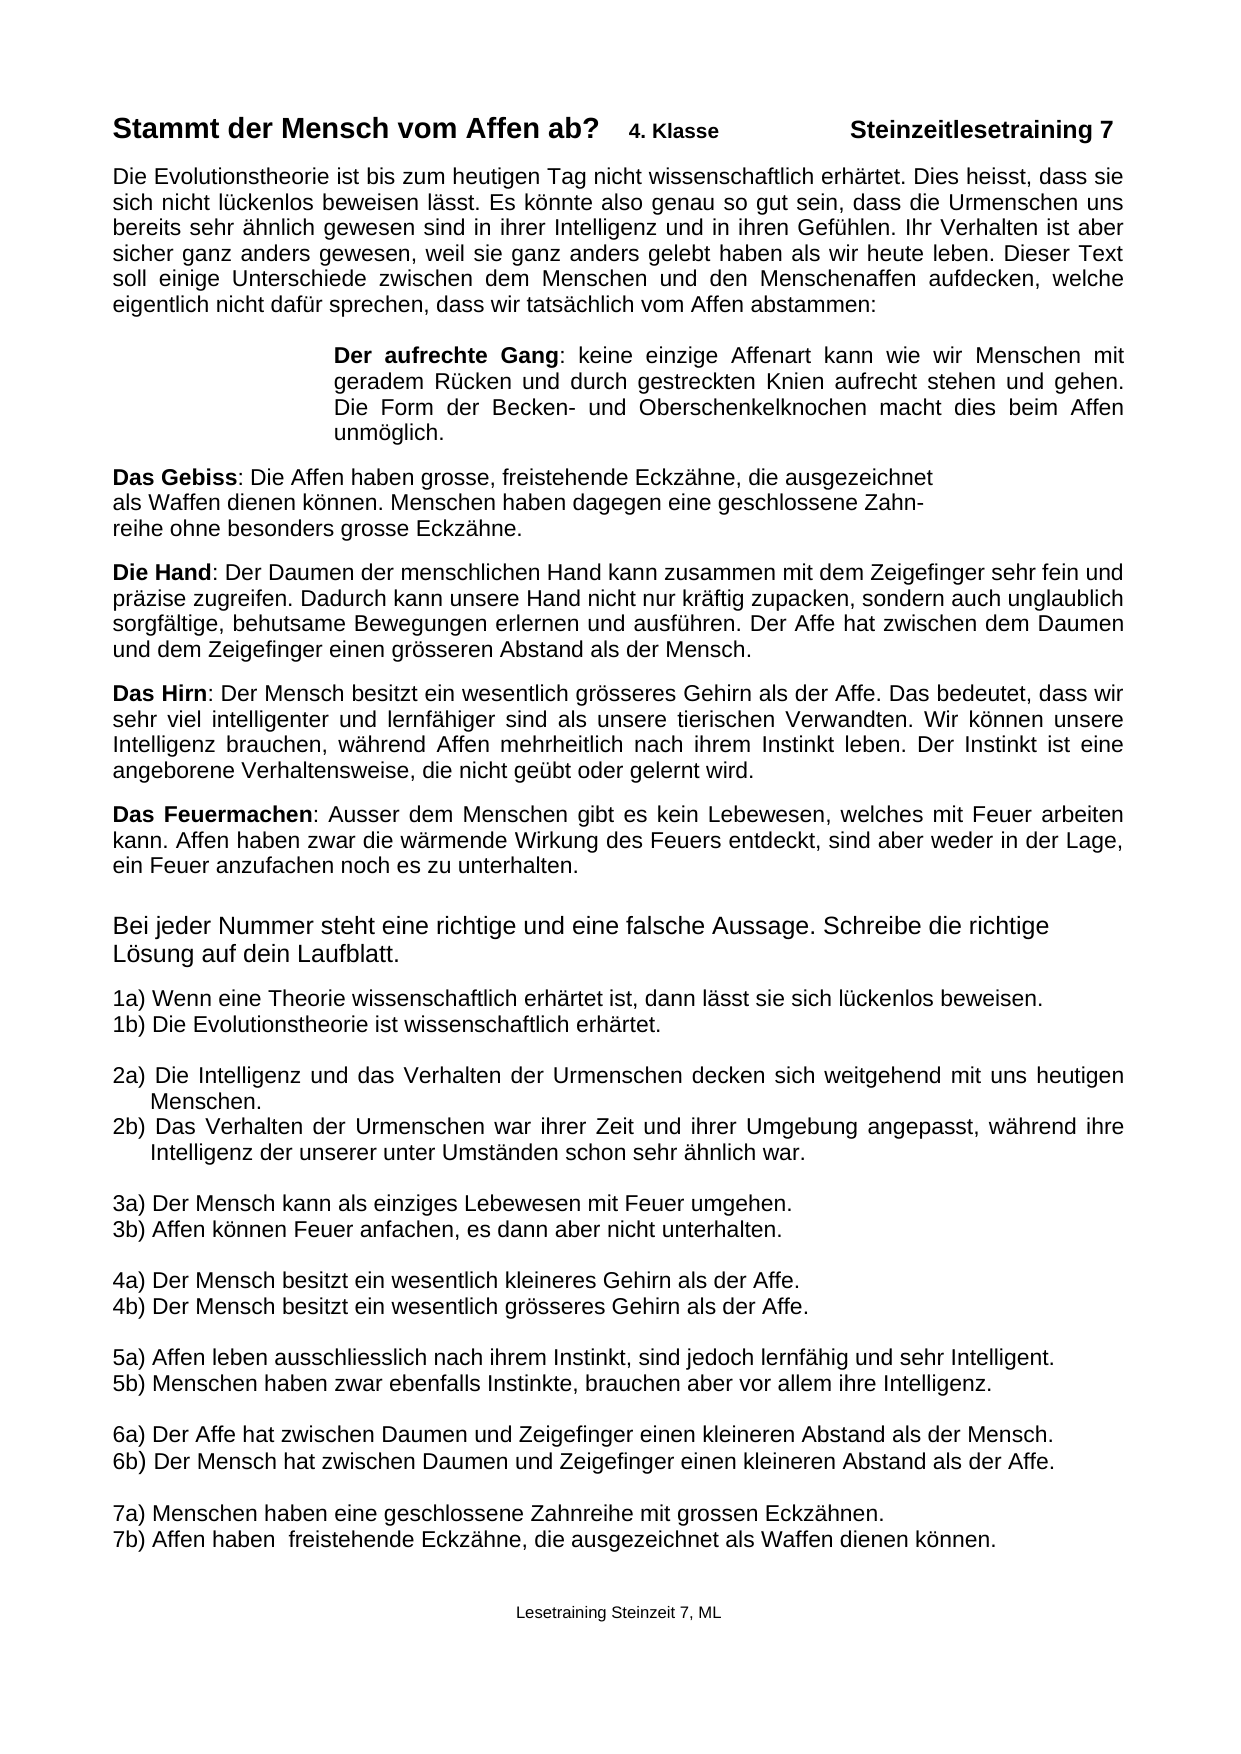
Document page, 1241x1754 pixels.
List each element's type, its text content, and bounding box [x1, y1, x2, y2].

text 3a) Der Mensch kann als einziges Lebewesen mit Feuer umgehen. [112, 1191, 1125, 1217]
text reihe ohne besonders grosse Eckzähne. [112, 515, 1125, 541]
text 4b) Der Mensch besitzt ein wesentlich grösseres Gehirn als der Affe. [112, 1293, 1125, 1319]
text als Waffen dienen können. Menschen haben dagegen eine geschlossene Zahn- [112, 490, 1125, 515]
text 7b) Affen haben freistehende Eckzähne, die ausgezeichnet als Waffen dienen können. [112, 1526, 1125, 1552]
text 4a) Der Mensch besitzt ein wesentlich kleineres Gehirn als der Affe. [112, 1268, 1125, 1293]
text 1b) Die Evolutionstheorie ist wissenschaftlich erhärtet. [112, 1012, 1125, 1037]
text Die Hand: Der Daumen der menschlichen Hand kann zusammen mit dem Zeigefinger sehr fein und präzise zugreifen. Dadurch kann unsere Hand nicht nur kräftig zupacken, sondern auch unglaublich sorgfältige, behutsame Bewegungen erlernen und ausführen. Der Affe hat zwischen dem Daumen und dem Zeigefinger einen grösseren Abstand als der Mensch. [112, 560, 1125, 662]
text 2b) Das Verhalten der Urmenschen war ihrer Zeit und ihrer Umgebung angepasst, während ihre Intelligenz der unserer unter Umständen schon sehr ähnlich war. [112, 1114, 1125, 1165]
text Der aufrechte Gang: keine einzige Affenart kann wie wir Menschen mit geradem Rücken und durch gestreckten Knien aufrecht stehen und gehen. Die Form der Becken- und Oberschenkelknochen macht dies beim Affen unmöglich. [334, 343, 1125, 446]
text 2a) Die Intelligenz und das Verhalten der Urmenschen decken sich weitgehend mit uns heutigen Menschen. [112, 1063, 1125, 1114]
text Das Feuermachen: Ausser dem Menschen gibt es kein Lebewesen, welches mit Feuer arbeiten kann. Affen haben zwar die wärmende Wirkung des Feuers entdeckt, sind aber weder in der Lage, ein Feuer anzufachen noch es zu unterhalten. [112, 802, 1125, 879]
text Das Hirn: Der Mensch besitzt ein wesentlich grösseres Gehirn als der Affe. Das bedeutet, dass wir sehr viel intelligenter und lernfähiger sind als unsere tierischen Verwandten. Wir können unsere Intelligenz brauchen, während Affen mehrheitlich nach ihrem Instinkt leben. Der Instinkt ist eine angeborene Verhaltensweise, die nicht geübt oder gelernt wird. [112, 681, 1125, 783]
text Stammt der Mensch vom Affen ab? 4. Klasse Steinzeitlesetraining 7 [112, 112, 1125, 145]
text 6b) Der Mensch hat zwischen Daumen und Zeigefinger einen kleineren Abstand als der Affe. [112, 1447, 1125, 1475]
text 1a) Wenn eine Theorie wissenschaftlich erhärtet ist, dann lässt sie sich lückenlos beweisen. [112, 986, 1125, 1012]
text 5a) Affen leben ausschliesslich nach ihrem Instinkt, sind jedoch lernfähig und sehr Intelligent. [112, 1345, 1125, 1370]
text 3b) Affen können Feuer anfachen, es dann aber nicht unterhalten. [112, 1217, 1125, 1242]
text Lesetraining Steinzeit 7, ML [112, 1603, 1125, 1622]
text Die Evolutionstheorie ist bis zum heutigen Tag nicht wissenschaftlich erhärtet. Dies heisst, dass sie sich nicht lückenlos beweisen lässt. Es könnte also genau so gut sein, dass die Urmenschen uns bereits sehr ähnlich gewesen sind in ihrer Intelligenz und in ihren Gefühlen. Ihr Verhalten ist aber sicher ganz anders gewesen, weil sie ganz anders gelebt haben als wir heute leben. Dieser Text soll einige Unterschiede zwischen dem Menschen und den Menschenaffen aufdecken, welche eigentlich nicht dafür sprechen, dass wir tatsächlich vom Affen abstammen: [112, 164, 1125, 317]
text 5b) Menschen haben zwar ebenfalls Instinkte, brauchen aber vor allem ihre Intelligenz. [112, 1370, 1125, 1396]
text Das Gebiss: Die Affen haben grosse, freistehende Eckzähne, die ausgezeichnet [112, 464, 1125, 490]
text Bei jeder Nummer steht eine richtige und eine falsche Aussage. Schreibe die richtige Lösung auf dein Laufblatt. [112, 911, 1125, 967]
text 7a) Menschen haben eine geschlossene Zahnreihe mit grossen Eckzähnen. [112, 1501, 1125, 1526]
text 6a) Der Affe hat zwischen Daumen und Zeigefinger einen kleineren Abstand als der Mensch. [112, 1422, 1125, 1447]
